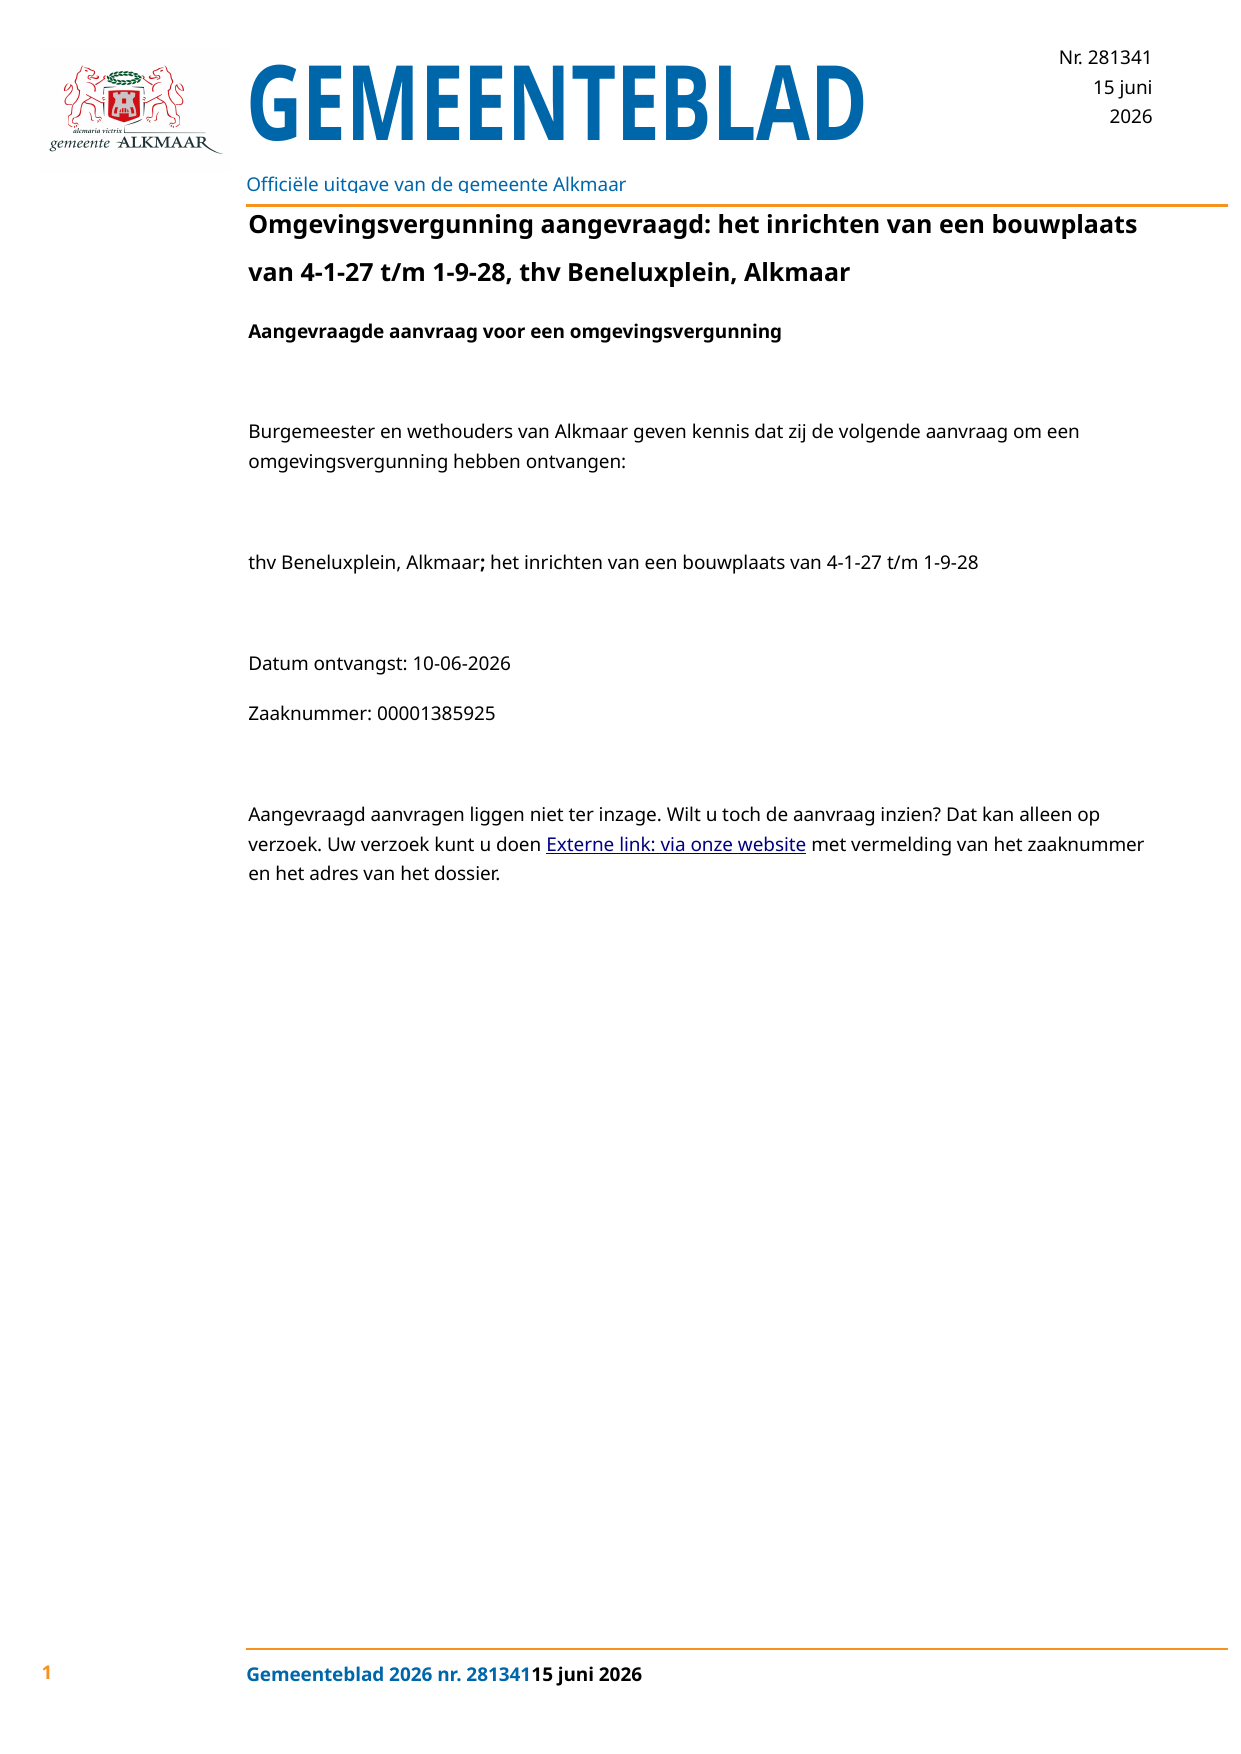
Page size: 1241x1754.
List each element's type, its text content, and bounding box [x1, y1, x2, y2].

text Datum ontvangst: 10-06-2026 [248, 650, 1152, 676]
picture [41, 47, 231, 172]
text Omgevingsvergunning aangevraagd: het inrichten van een bouwplaats van 4-1-27 t/m 1-9-28, thv Beneluxplein, Alkmaar [248, 207, 1152, 288]
text Aangevraagd aanvragen liggen niet ter inzage. Wilt u toch de aanvraag inzien? Dat kan alleen op verzoek. Uw verzoek kunt u doen Externe link: via onze website met vermelding van het zaaknummer en het adres van het dossier. [248, 801, 1152, 886]
text Aangevraagde aanvraag voor een omgevingsvergunning [248, 318, 1152, 344]
text thv Beneluxplein, Alkmaar; het inrichten van een bouwplaats van 4-1-27 t/m 1-9-28 [248, 549, 1152, 575]
text Burgemeester en wethouders van Alkmaar geven kennis dat zij de volgende aanvraag om een omgevingsvergunning hebben ontvangen: [248, 419, 1152, 474]
text Zaaknummer: 00001385925 [248, 700, 1152, 726]
